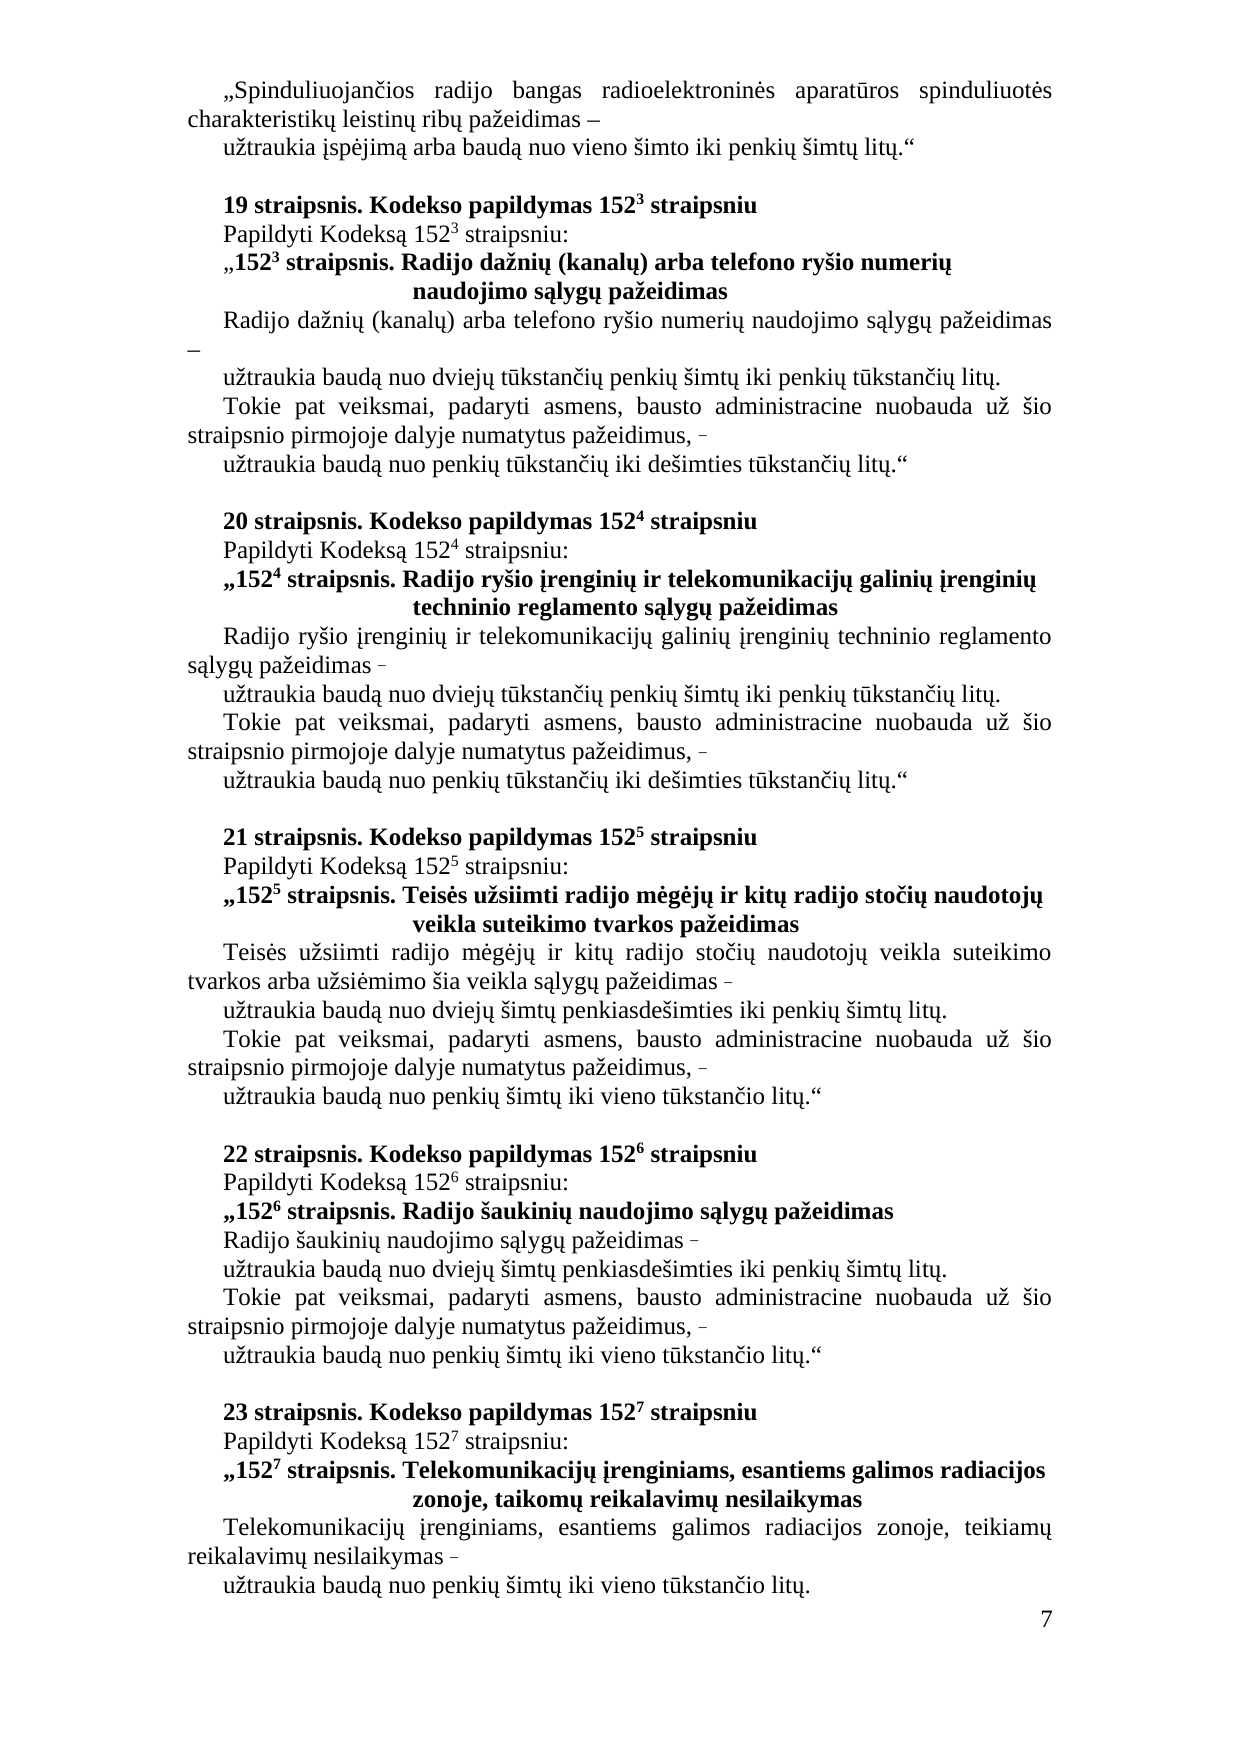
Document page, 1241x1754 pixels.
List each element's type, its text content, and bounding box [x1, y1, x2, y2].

text užtraukia baudą nuo dviejų šimtų penkiasdešimties iki penkių šimtų litų. [187, 995, 1053, 1024]
text „1523 straipsnis. Radijo dažnių (kanalų) arba telefono ryšio numerių [187, 247, 1053, 276]
text užtraukia baudą nuo penkių šimtų iki vieno tūkstančio litų.“ [187, 1081, 1053, 1110]
text naudojimo sąlygų pažeidimas [337, 276, 1053, 305]
text 20 straipsnis. Kodekso papildymas 1524 straipsniu [187, 506, 1053, 535]
text techninio reglamento sąlygų pažeidimas [412, 592, 1053, 621]
text 19 straipsnis. Kodekso papildymas 1523 straipsniu [187, 190, 1053, 219]
text užtraukia baudą nuo penkių šimtų iki vieno tūkstančio litų. [187, 1570, 1053, 1599]
text „1524 straipsnis. Radijo ryšio įrenginių ir telekomunikacijų galinių įrenginių [187, 564, 1053, 592]
text veikla suteikimo tvarkos pažeidimas [337, 909, 1053, 937]
text užtraukia baudą nuo dviejų tūkstančių penkių šimtų iki penkių tūkstančių litų. [187, 679, 1053, 707]
text užtraukia baudą nuo penkių tūkstančių iki dešimties tūkstančių litų.“ [187, 449, 1053, 477]
text „1526 straipsnis. Radijo šaukinių naudojimo sąlygų pažeidimas [187, 1196, 1053, 1225]
text Teisės užsiimti radijo mėgėjų ir kitų radijo stočių naudotojų veikla suteikimo tvarkos arba užsiėmimo šia veikla sąlygų pažeidimas _ [187, 937, 1053, 995]
text Papildyti Kodeksą 1526 straipsniu: [187, 1167, 1053, 1196]
text „1527 straipsnis. Telekomunikacijų įrenginiams, esantiems galimos radiacijos [187, 1455, 1053, 1484]
text užtraukia baudą nuo dviejų šimtų penkiasdešimties iki penkių šimtų litų. [187, 1254, 1053, 1282]
text 23 straipsnis. Kodekso papildymas 1527 straipsniu [187, 1397, 1053, 1426]
text užtraukia įspėjimą arba baudą nuo vieno šimto iki penkių šimtų litų.“ [187, 132, 1053, 161]
text zonoje, taikomų reikalavimų nesilaikymas [337, 1484, 1053, 1512]
text Tokie pat veiksmai, padaryti asmens, bausto administracine nuobauda už šio straipsnio pirmojoje dalyje numatytus pažeidimus, _ [187, 391, 1053, 449]
text užtraukia baudą nuo penkių tūkstančių iki dešimties tūkstančių litų.“ [187, 765, 1053, 794]
text Papildyti Kodeksą 1524 straipsniu: [187, 535, 1053, 564]
text „1525 straipsnis. Teisės užsiimti radijo mėgėjų ir kitų radijo stočių naudotojų [187, 880, 1053, 909]
text „Spinduliuojančios radijo bangas radioelektroninės aparatūros spinduliuotės charakteristikų leistinų ribų pažeidimas – [187, 75, 1053, 132]
text Tokie pat veiksmai, padaryti asmens, bausto administracine nuobauda už šio straipsnio pirmojoje dalyje numatytus pažeidimus, _ [187, 707, 1053, 765]
text 21 straipsnis. Kodekso papildymas 1525 straipsniu [187, 822, 1053, 851]
text Radijo ryšio įrenginių ir telekomunikacijų galinių įrenginių techninio reglamento sąlygų pažeidimas _ [187, 621, 1053, 679]
text Papildyti Kodeksą 1527 straipsniu: [187, 1426, 1053, 1455]
text Tokie pat veiksmai, padaryti asmens, bausto administracine nuobauda už šio straipsnio pirmojoje dalyje numatytus pažeidimus, _ [187, 1024, 1053, 1081]
text užtraukia baudą nuo penkių šimtų iki vieno tūkstančio litų.“ [187, 1340, 1053, 1369]
text Radijo dažnių (kanalų) arba telefono ryšio numerių naudojimo sąlygų pažeidimas – [187, 305, 1053, 362]
text užtraukia baudą nuo dviejų tūkstančių penkių šimtų iki penkių tūkstančių litų. [187, 362, 1053, 391]
text 22 straipsnis. Kodekso papildymas 1526 straipsniu [187, 1139, 1053, 1167]
text Tokie pat veiksmai, padaryti asmens, bausto administracine nuobauda už šio straipsnio pirmojoje dalyje numatytus pažeidimus, _ [187, 1282, 1053, 1340]
text Radijo šaukinių naudojimo sąlygų pažeidimas _ [187, 1225, 1053, 1254]
text Telekomunikacijų įrenginiams, esantiems galimos radiacijos zonoje, teikiamų reikalavimų nesilaikymas _ [187, 1512, 1053, 1570]
text Papildyti Kodeksą 1525 straipsniu: [187, 851, 1053, 880]
text Papildyti Kodeksą 1523 straipsniu: [187, 219, 1053, 247]
